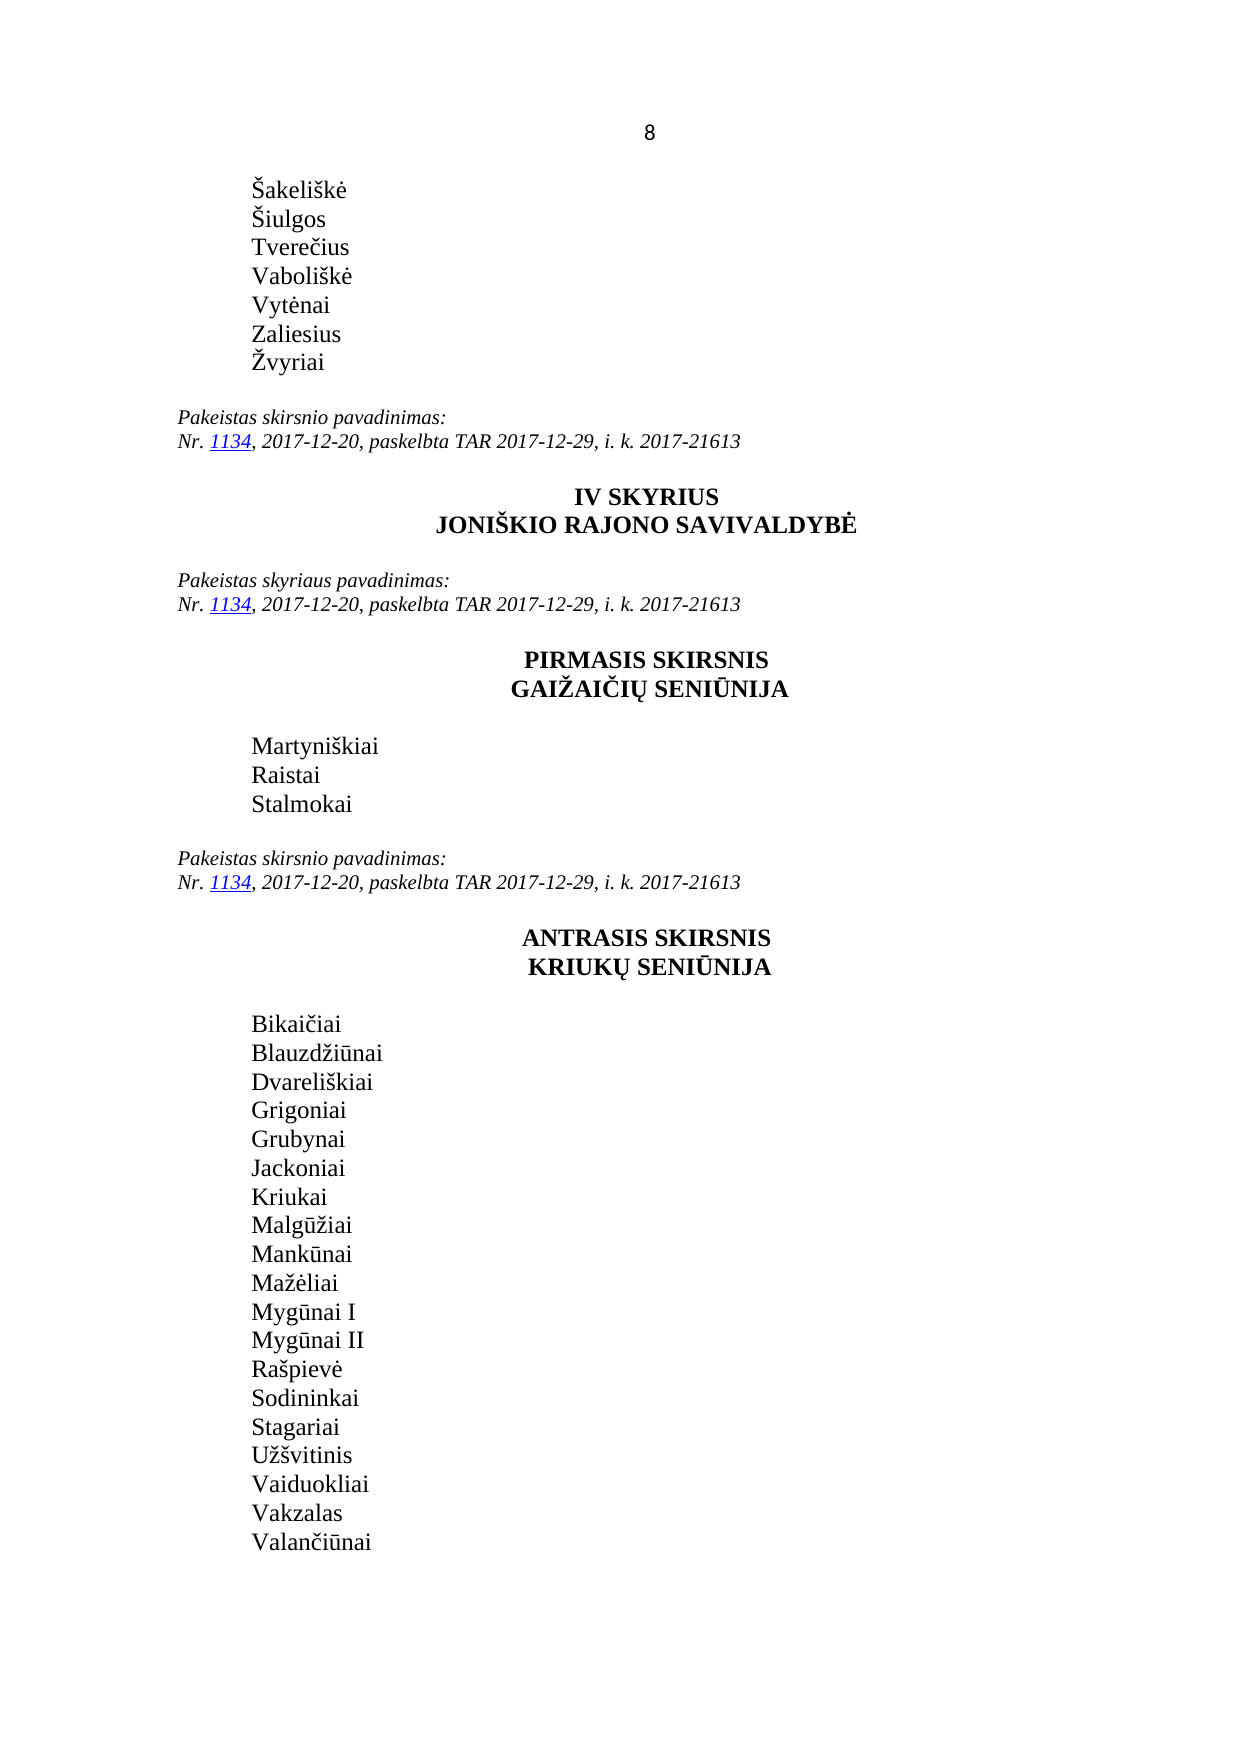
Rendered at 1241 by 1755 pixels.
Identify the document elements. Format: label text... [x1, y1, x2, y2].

text Dvareliškiai [177, 1067, 1122, 1096]
text PIRMASIS SKIRSNIS GAIŽAIČIŲ SENIŪNIJA [177, 645, 1122, 702]
text Mankūnai [177, 1239, 1122, 1268]
text Pakeistas skirsnio pavadinimas: [177, 405, 1122, 429]
text Malgūžiai [177, 1211, 1122, 1239]
text Stagariai [177, 1412, 1122, 1441]
text Nr. 1134, 2017-12-20, paskelbta TAR 2017-12-29, i. k. 2017-21613 [177, 870, 1122, 894]
text Valančiūnai [177, 1527, 1122, 1556]
text Zaliesius [177, 319, 1122, 347]
text Stalmokai [177, 789, 1122, 817]
text Sodininkai [177, 1383, 1122, 1412]
text Jackoniai [177, 1153, 1122, 1182]
text Rašpievė [177, 1354, 1122, 1383]
text Užšvitinis [177, 1441, 1122, 1469]
text Pakeistas skyriaus pavadinimas: [177, 568, 1122, 592]
text Šakeliškė [177, 175, 1122, 204]
text Tverečius [177, 232, 1122, 261]
text Martyniškiai [177, 731, 1122, 760]
text Raistai [177, 760, 1122, 789]
text Bikaičiai [177, 1009, 1122, 1038]
text Mygūnai I [177, 1297, 1122, 1326]
text Kriukai [177, 1182, 1122, 1211]
text Vakzalas [177, 1498, 1122, 1527]
text Pakeistas skirsnio pavadinimas: [177, 846, 1122, 870]
text Nr. 1134, 2017-12-20, paskelbta TAR 2017-12-29, i. k. 2017-21613 [177, 592, 1122, 616]
text Vaboliškė [177, 261, 1122, 290]
text Šiulgos [177, 204, 1122, 232]
text Vaiduokliai [177, 1469, 1122, 1498]
text Grigoniai [177, 1096, 1122, 1124]
text Žvyriai [177, 347, 1122, 376]
text Mygūnai II [177, 1326, 1122, 1354]
text ANTRASIS SKIRSNIS KRIUKŲ SENIŪNIJA [177, 923, 1122, 981]
text Grubynai [177, 1124, 1122, 1153]
text Vytėnai [177, 290, 1122, 319]
text Nr. 1134, 2017-12-20, paskelbta TAR 2017-12-29, i. k. 2017-21613 [177, 429, 1122, 453]
text Mažėliai [177, 1268, 1122, 1297]
text IV SKYRIUS JONIŠKIO RAJONO SAVIVALDYBĖ [177, 482, 1122, 539]
text Blauzdžiūnai [177, 1038, 1122, 1067]
